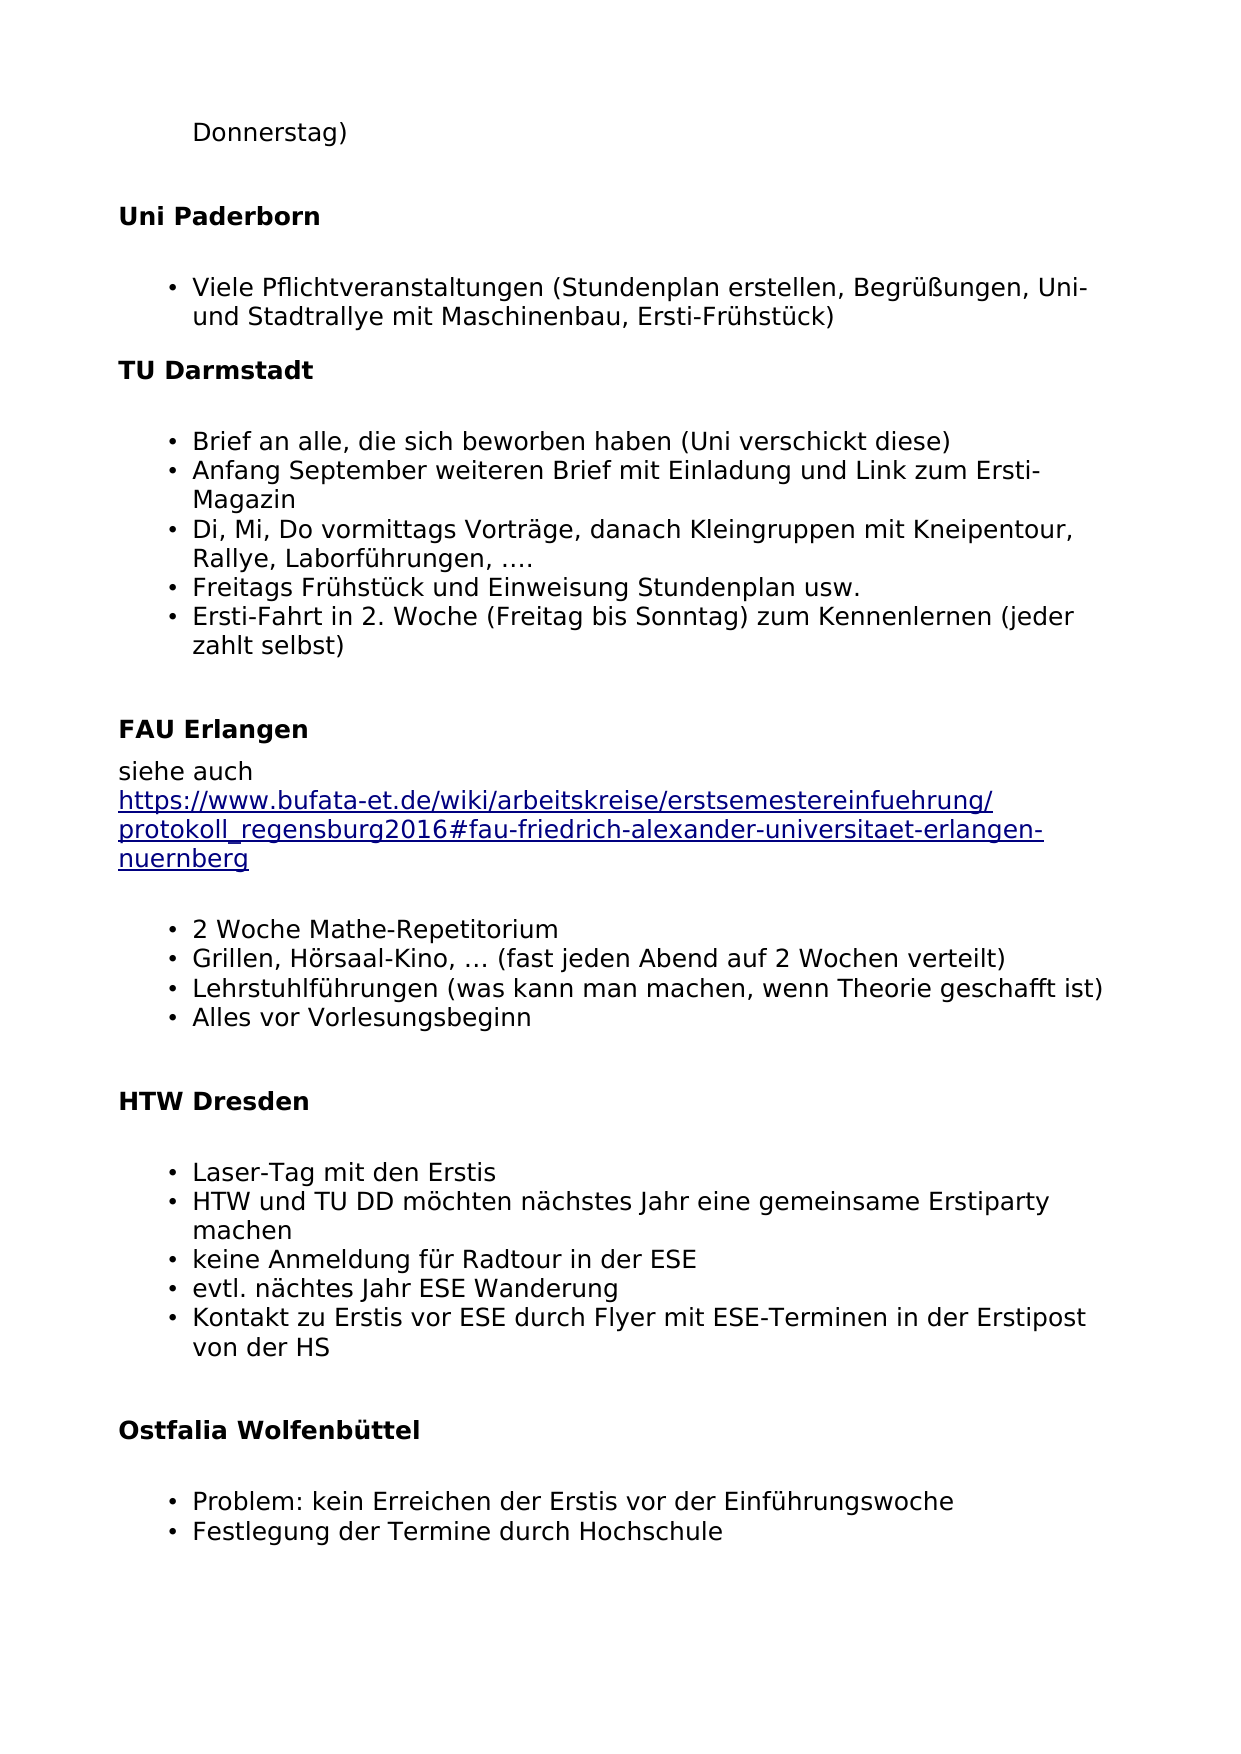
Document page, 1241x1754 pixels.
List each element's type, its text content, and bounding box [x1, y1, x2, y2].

list Laser-Tag mit den Erstis [177, 1158, 1122, 1187]
subtitle Ostfalia Wolfenbüttel [118, 1416, 1122, 1446]
subtitle FAU Erlangen [118, 715, 1122, 744]
list Alles vor Vorlesungsbeginn [177, 1003, 1122, 1032]
list Grillen, Hörsaal-Kino, … (fast jeden Abend auf 2 Wochen verteilt) [177, 945, 1122, 974]
list 2 Woche Mathe-Repetitorium [177, 916, 1122, 945]
list Ersti-Fahrt in 2. Woche (Freitag bis Sonntag) zum Kennenlernen (jeder zahlt selbst) [177, 602, 1122, 661]
list Di, Mi, Do vormittags Vorträge, danach Kleingruppen mit Kneipentour, Rallye, Laborführungen, …. [177, 515, 1122, 573]
subtitle Uni Paderborn [118, 202, 1122, 231]
list Freitags Frühstück und Einweisung Stundenplan usw. [177, 573, 1122, 602]
list Festlegung der Termine durch Hochschule [177, 1517, 1122, 1546]
list evtl. nächtes Jahr ESE Wanderung [177, 1274, 1122, 1304]
subtitle TU Darmstadt [118, 356, 1122, 385]
list Problem: kein Erreichen der Erstis vor der Einführungswoche [177, 1488, 1122, 1517]
list HTW und TU DD möchten nächstes Jahr eine gemeinsame Erstiparty machen [177, 1187, 1122, 1245]
list Kontakt zu Erstis vor ESE durch Flyer mit ESE-Terminen in der Erstipost von der HS [177, 1304, 1122, 1362]
list Anfang September weiteren Brief mit Einladung und Link zum Ersti-Magazin [177, 457, 1122, 515]
list Lehrstuhlführungen (was kann man machen, wenn Theorie geschafft ist) [177, 974, 1122, 1003]
subtitle HTW Dresden [118, 1087, 1122, 1116]
text siehe auch https://www.bufata-et.de/wiki/arbeitskreise/erstsemestereinfuehrung/protokoll_regensburg2016#fau-friedrich-alexander-universitaet-erlangen-nuernberg [118, 757, 1122, 873]
list Donnerstag) [177, 118, 1122, 147]
list Viele Pflichtveranstaltungen (Stundenplan erstellen, Begrüßungen, Uni- und Stadtrallye mit Maschinenbau, Ersti-Frühstück) [177, 273, 1122, 331]
list Brief an alle, die sich beworben haben (Uni verschickt diese) [177, 427, 1122, 457]
list keine Anmeldung für Radtour in der ESE [177, 1245, 1122, 1274]
